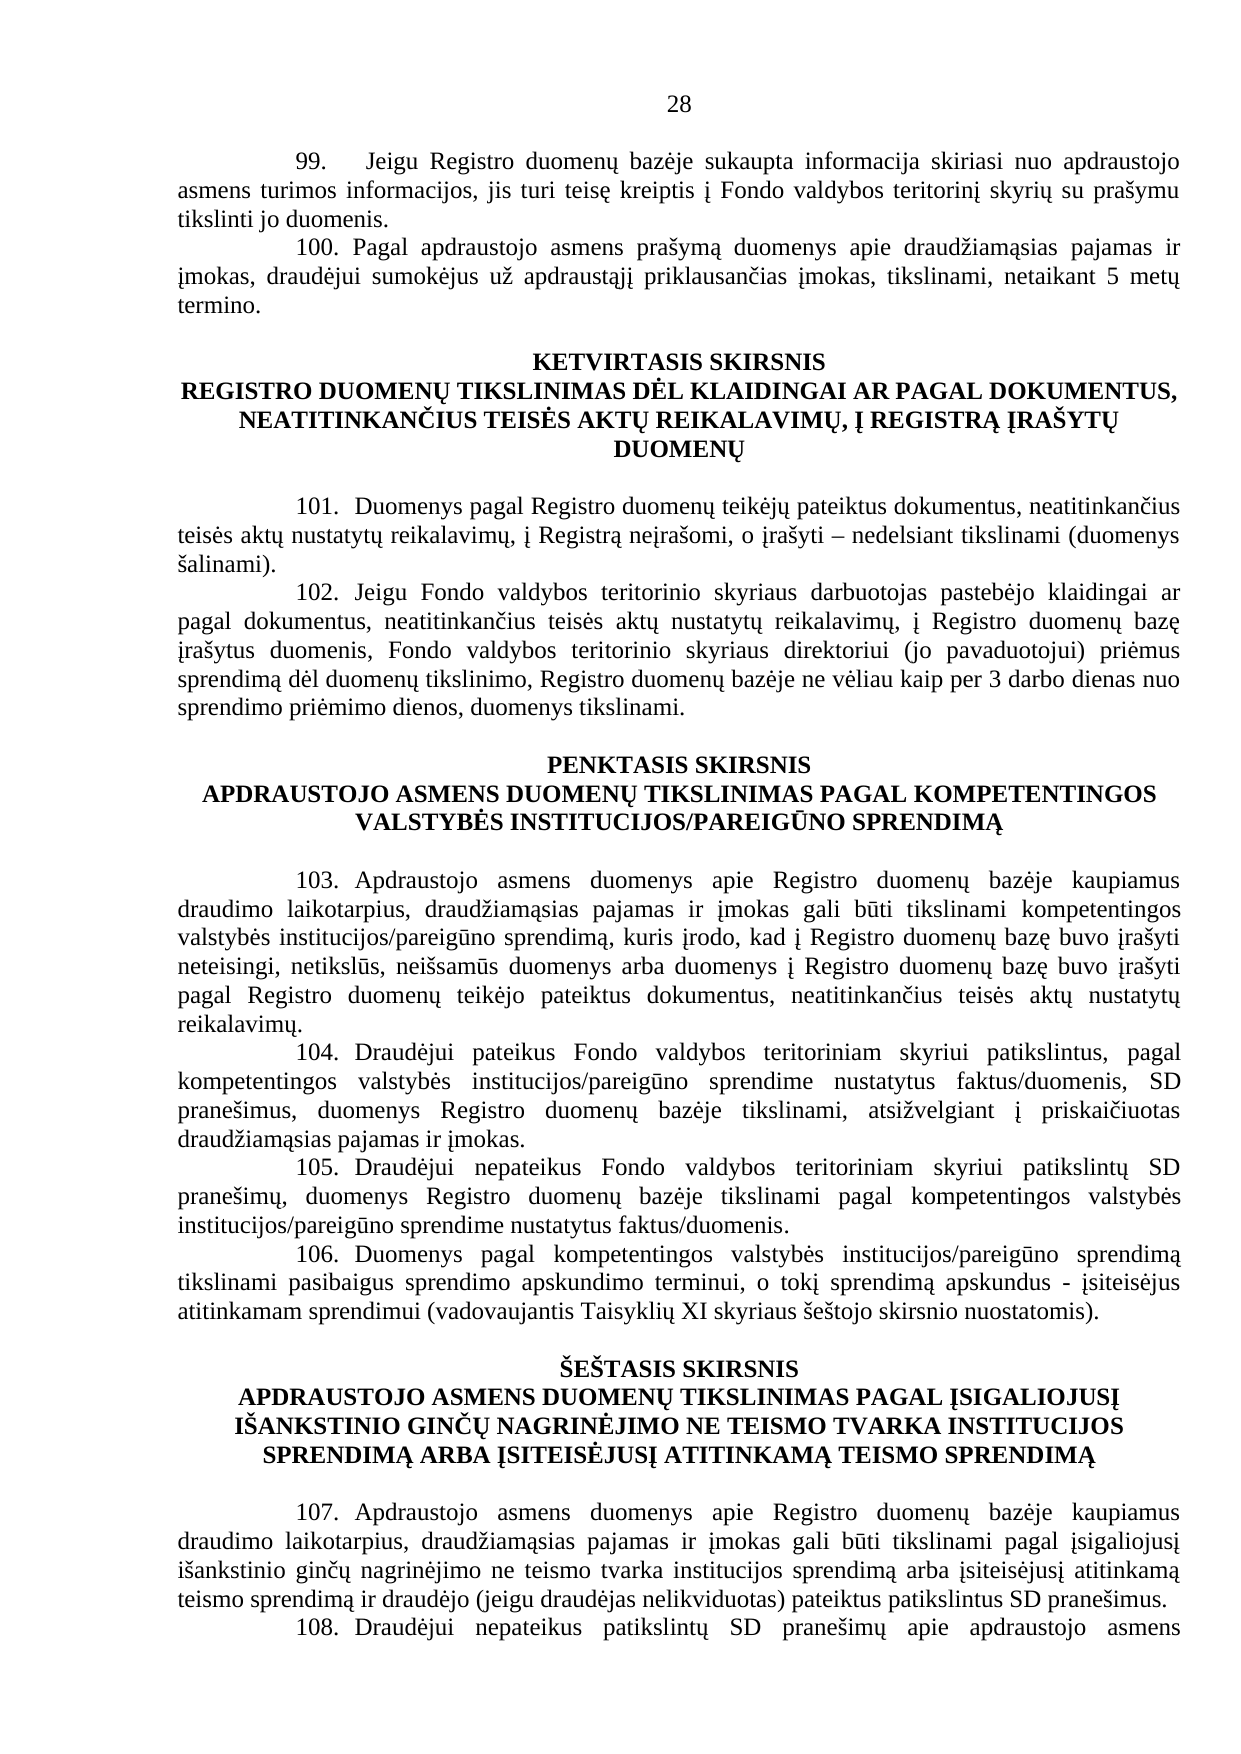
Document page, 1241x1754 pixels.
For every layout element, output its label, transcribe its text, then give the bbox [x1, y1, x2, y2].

text Registro duomenų tikslinimas dėl klaidingai ar pagal dokumentus, neatitinkančius teisės aktų reikalavimų, į Registrą įrašytų duomenų [177, 376, 1181, 462]
text KETVIRTASIS SKIRSNIS [177, 347, 1181, 376]
text Apdraustojo asmens duomenų tikslinimas pagal įsigaliojusį išankstinio ginčų nagrinėjimo ne teismo tvarka institucijos sprendimą arba įsiteisėjusį atitinkamą teismo sprendimą [177, 1382, 1181, 1469]
text 101. Duomenys pagal Registro duomenų teikėjų pateiktus dokumentus, neatitinkančius teisės aktų nustatytų reikalavimų, į Registrą neįrašomi, o įrašyti – nedelsiant tikslinami (duomenys šalinami). [177, 491, 1181, 577]
text 103. Apdraustojo asmens duomenys apie Registro duomenų bazėje kaupiamus draudimo laikotarpius, draudžiamąsias pajamas ir įmokas gali būti tikslinami kompetentingos valstybės institucijos/pareigūno sprendimą, kuris įrodo, kad į Registro duomenų bazę buvo įrašyti neteisingi, netikslūs, neišsamūs duomenys arba duomenys į Registro duomenų bazę buvo įrašyti pagal Registro duomenų teikėjo pateiktus dokumentus, neatitinkančius teisės aktų nustatytų reikalavimų. [177, 865, 1181, 1037]
text Apdraustojo asmens duomenų tikslinimas pagal KOMPETENTINGOS VALSTYBĖS INSTITUCIJOS/PAREIGŪNO SPRENDIMĄ [177, 779, 1181, 836]
text ŠEŠTASIS SKIRSNIS [177, 1354, 1181, 1382]
text 108. Draudėjui nepateikus patikslintų SD pranešimų apie apdraustojo asmens [177, 1612, 1181, 1641]
text 99. Jeigu Registro duomenų bazėje sukaupta informacija skiriasi nuo apdraustojo asmens turimos informacijos, jis turi teisę kreiptis į Fondo valdybos teritorinį skyrių su prašymu tikslinti jo duomenis. [177, 146, 1181, 232]
text 102. Jeigu Fondo valdybos teritorinio skyriaus darbuotojas pastebėjo klaidingai ar pagal dokumentus, neatitinkančius teisės aktų nustatytų reikalavimų, į Registro duomenų bazę įrašytus duomenis, Fondo valdybos teritorinio skyriaus direktoriui (jo pavaduotojui) priėmus sprendimą dėl duomenų tikslinimo, Registro duomenų bazėje ne vėliau kaip per 3 darbo dienas nuo sprendimo priėmimo dienos, duomenys tikslinami. [177, 577, 1181, 721]
text 107. Apdraustojo asmens duomenys apie Registro duomenų bazėje kaupiamus draudimo laikotarpius, draudžiamąsias pajamas ir įmokas gali būti tikslinami pagal įsigaliojusį išankstinio ginčų nagrinėjimo ne teismo tvarka institucijos sprendimą arba įsiteisėjusį atitinkamą teismo sprendimą ir draudėjo (jeigu draudėjas nelikviduotas) pateiktus patikslintus SD pranešimus. [177, 1497, 1181, 1612]
text PENKTASIS SKIRSNIS [177, 750, 1181, 779]
text 100. Pagal apdraustojo asmens prašymą duomenys apie draudžiamąsias pajamas ir įmokas, draudėjui sumokėjus už apdraustąjį priklausančias įmokas, tikslinami, netaikant 5 metų termino. [177, 232, 1181, 319]
text 104. Draudėjui pateikus Fondo valdybos teritoriniam skyriui patikslintus, pagal kompetentingos valstybės institucijos/pareigūno sprendime nustatytus faktus/duomenis, SD pranešimus, duomenys Registro duomenų bazėje tikslinami, atsižvelgiant į priskaičiuotas draudžiamąsias pajamas ir įmokas. [177, 1037, 1181, 1152]
text 106. Duomenys pagal kompetentingos valstybės institucijos/pareigūno sprendimą tikslinami pasibaigus sprendimo apskundimo terminui, o tokį sprendimą apskundus - įsiteisėjus atitinkamam sprendimui (vadovaujantis Taisyklių XI skyriaus šeštojo skirsnio nuostatomis). [177, 1239, 1181, 1325]
text 105. Draudėjui nepateikus Fondo valdybos teritoriniam skyriui patikslintų SD pranešimų, duomenys Registro duomenų bazėje tikslinami pagal kompetentingos valstybės institucijos/pareigūno sprendime nustatytus faktus/duomenis. [177, 1152, 1181, 1239]
